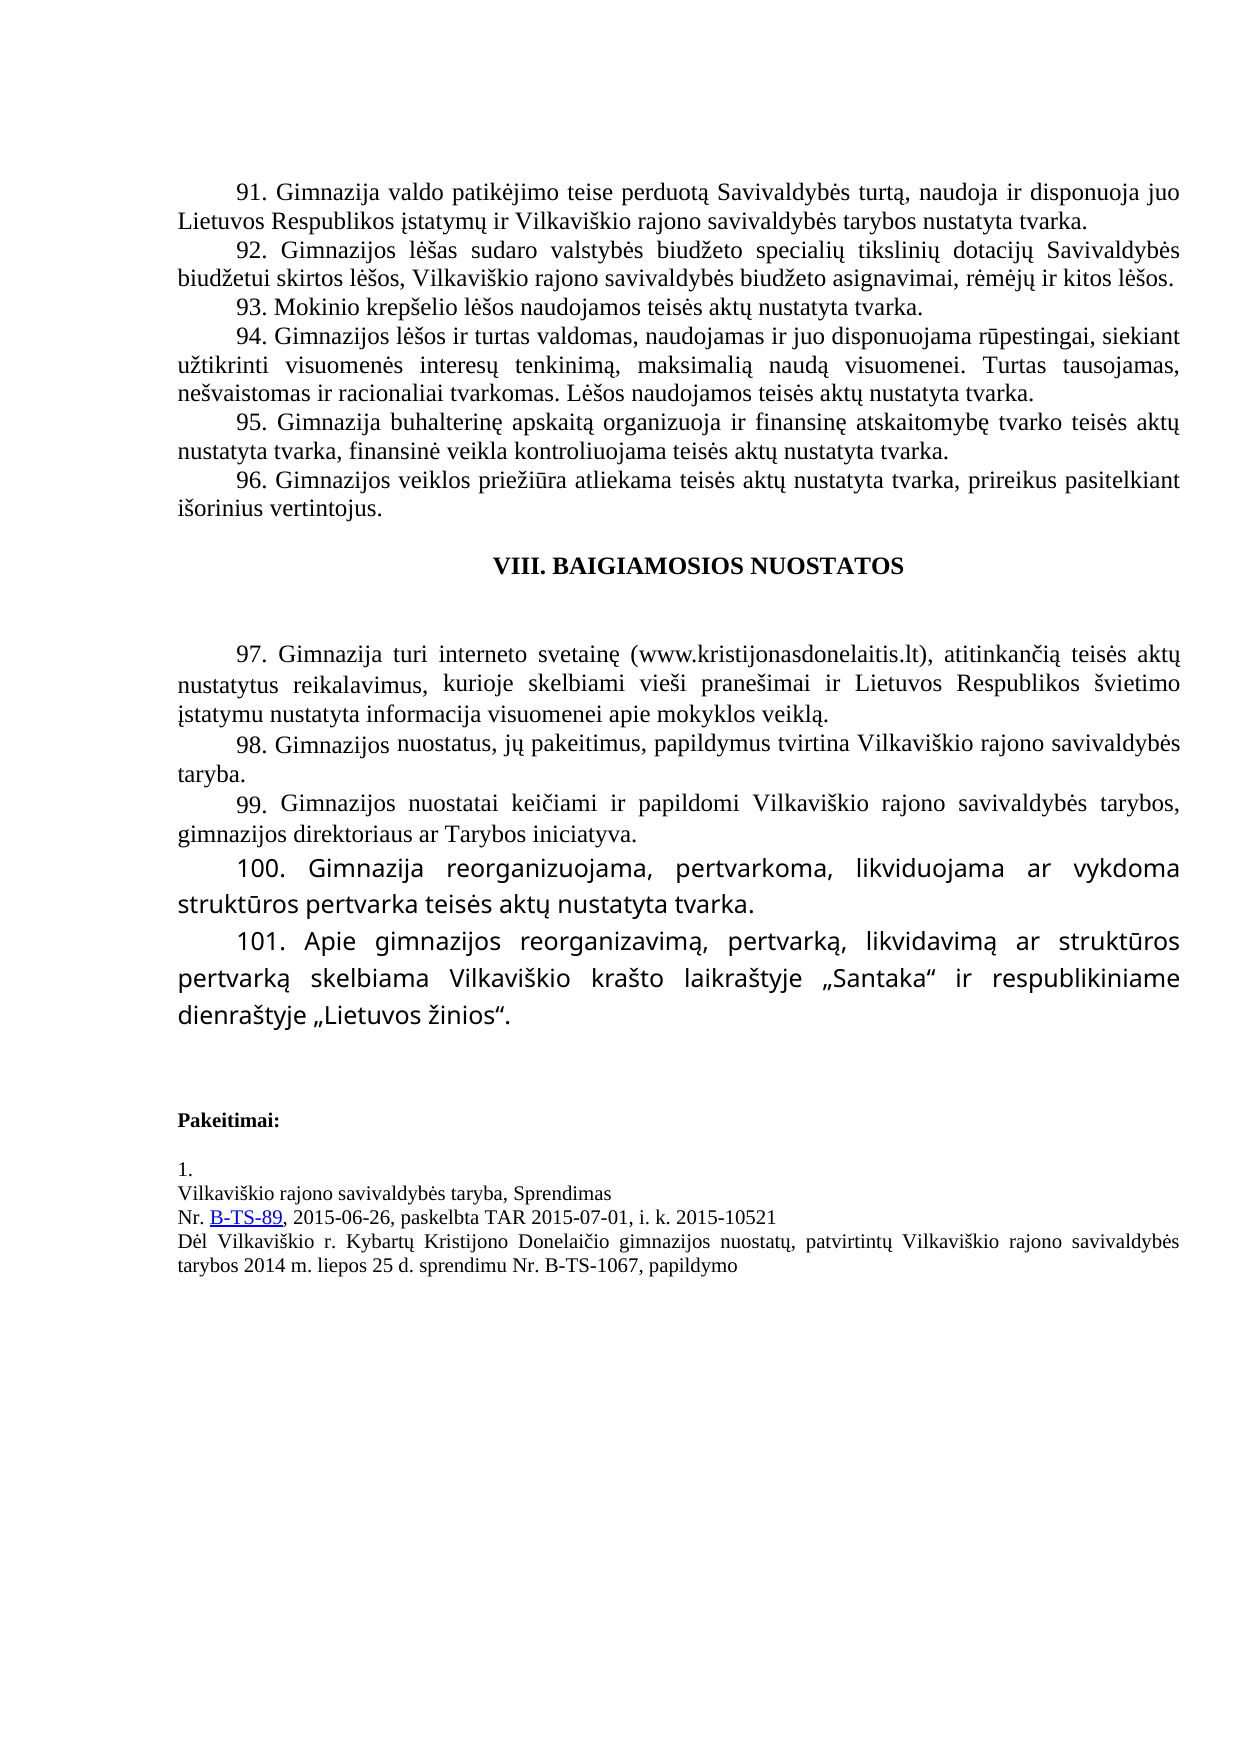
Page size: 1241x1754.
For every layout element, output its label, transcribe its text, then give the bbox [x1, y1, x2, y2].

text 98. Gimnazijos nuostatus, jų pakeitimus, papildymus tvirtina Vilkaviškio rajono savivaldybės taryba. [177, 728, 1181, 788]
text 96. Gimnazijos veiklos priežiūra atliekama teisės aktų nustatyta tvarka, prireikus pasitelkiant išorinius vertintojus. [177, 465, 1181, 522]
text Nr. B-TS-89, 2015-06-26, paskelbta TAR 2015-07-01, i. k. 2015-10521 [177, 1204, 1181, 1229]
text 91. Gimnazija valdo patikėjimo teise perduotą Savivaldybės turtą, naudoja ir disponuoja juo Lietuvos Respublikos įstatymų ir Vilkaviškio rajono savivaldybės tarybos nustatyta tvarka. [177, 177, 1181, 235]
text 101. Apie gimnazijos reorganizavimą, pertvarką, likvidavimą ar struktūros pertvarką skelbiama Vilkaviškio krašto laikraštyje „Santaka“ ir respublikiniame dienraštyje „Lietuvos žinios“. [177, 921, 1181, 1031]
text 1. [177, 1156, 1181, 1181]
text VIII. BAIGIAMOSIOS NUOSTATOS [216, 551, 1181, 580]
text Vilkaviškio rajono savivaldybės taryba, Sprendimas [177, 1181, 1181, 1204]
text 94. Gimnazijos lėšos ir turtas valdomas, naudojamas ir juo disponuojama rūpestingai, siekiant užtikrinti visuomenės interesų tenkinimą, maksimalią naudą visuomenei. Turtas tausojamas, nešvaistomas ir racionaliai tvarkomas. Lėšos naudojamos teisės aktų nustatyta tvarka. [177, 321, 1181, 407]
text 100. Gimnazija reorganizuojama, pertvarkoma, likviduojama ar vykdoma struktūros pertvarka teisės aktų nustatyta tvarka. [177, 848, 1181, 921]
text 92. Gimnazijos lėšas sudaro valstybės biudžeto specialių tikslinių dotacijų Savivaldybės biudžetui skirtos lėšos, Vilkaviškio rajono savivaldybės biudžeto asignavimai, rėmėjų ir kitos lėšos. [177, 235, 1181, 292]
text 93. Mokinio krepšelio lėšos naudojamos teisės aktų nustatyta tvarka. [177, 292, 1181, 321]
text Pakeitimai: [177, 1108, 1181, 1132]
text 97. Gimnazija turi interneto svetainę (www.kristijonasdonelaitis.lt), atitinkančią teisės aktų nustatytus reikalavimus, kurioje skelbiami vieši pranešimai ir Lietuvos Respublikos švietimo įstatymu nustatyta informacija visuomenei apie mokyklos veiklą. [177, 637, 1181, 728]
text 95. Gimnazija buhalterinę apskaitą organizuoja ir finansinę atskaitomybę tvarko teisės aktų nustatyta tvarka, finansinė veikla kontroliuojama teisės aktų nustatyta tvarka. [177, 407, 1181, 465]
text Dėl Vilkaviškio r. Kybartų Kristijono Donelaičio gimnazijos nuostatų, patvirtintų Vilkaviškio rajono savivaldybės tarybos 2014 m. liepos 25 d. sprendimu Nr. B-TS-1067, papildymo [177, 1229, 1181, 1277]
text 99. Gimnazijos nuostatai keičiami ir papildomi Vilkaviškio rajono savivaldybės tarybos, gimnazijos direktoriaus ar Tarybos iniciatyva. [177, 788, 1181, 848]
